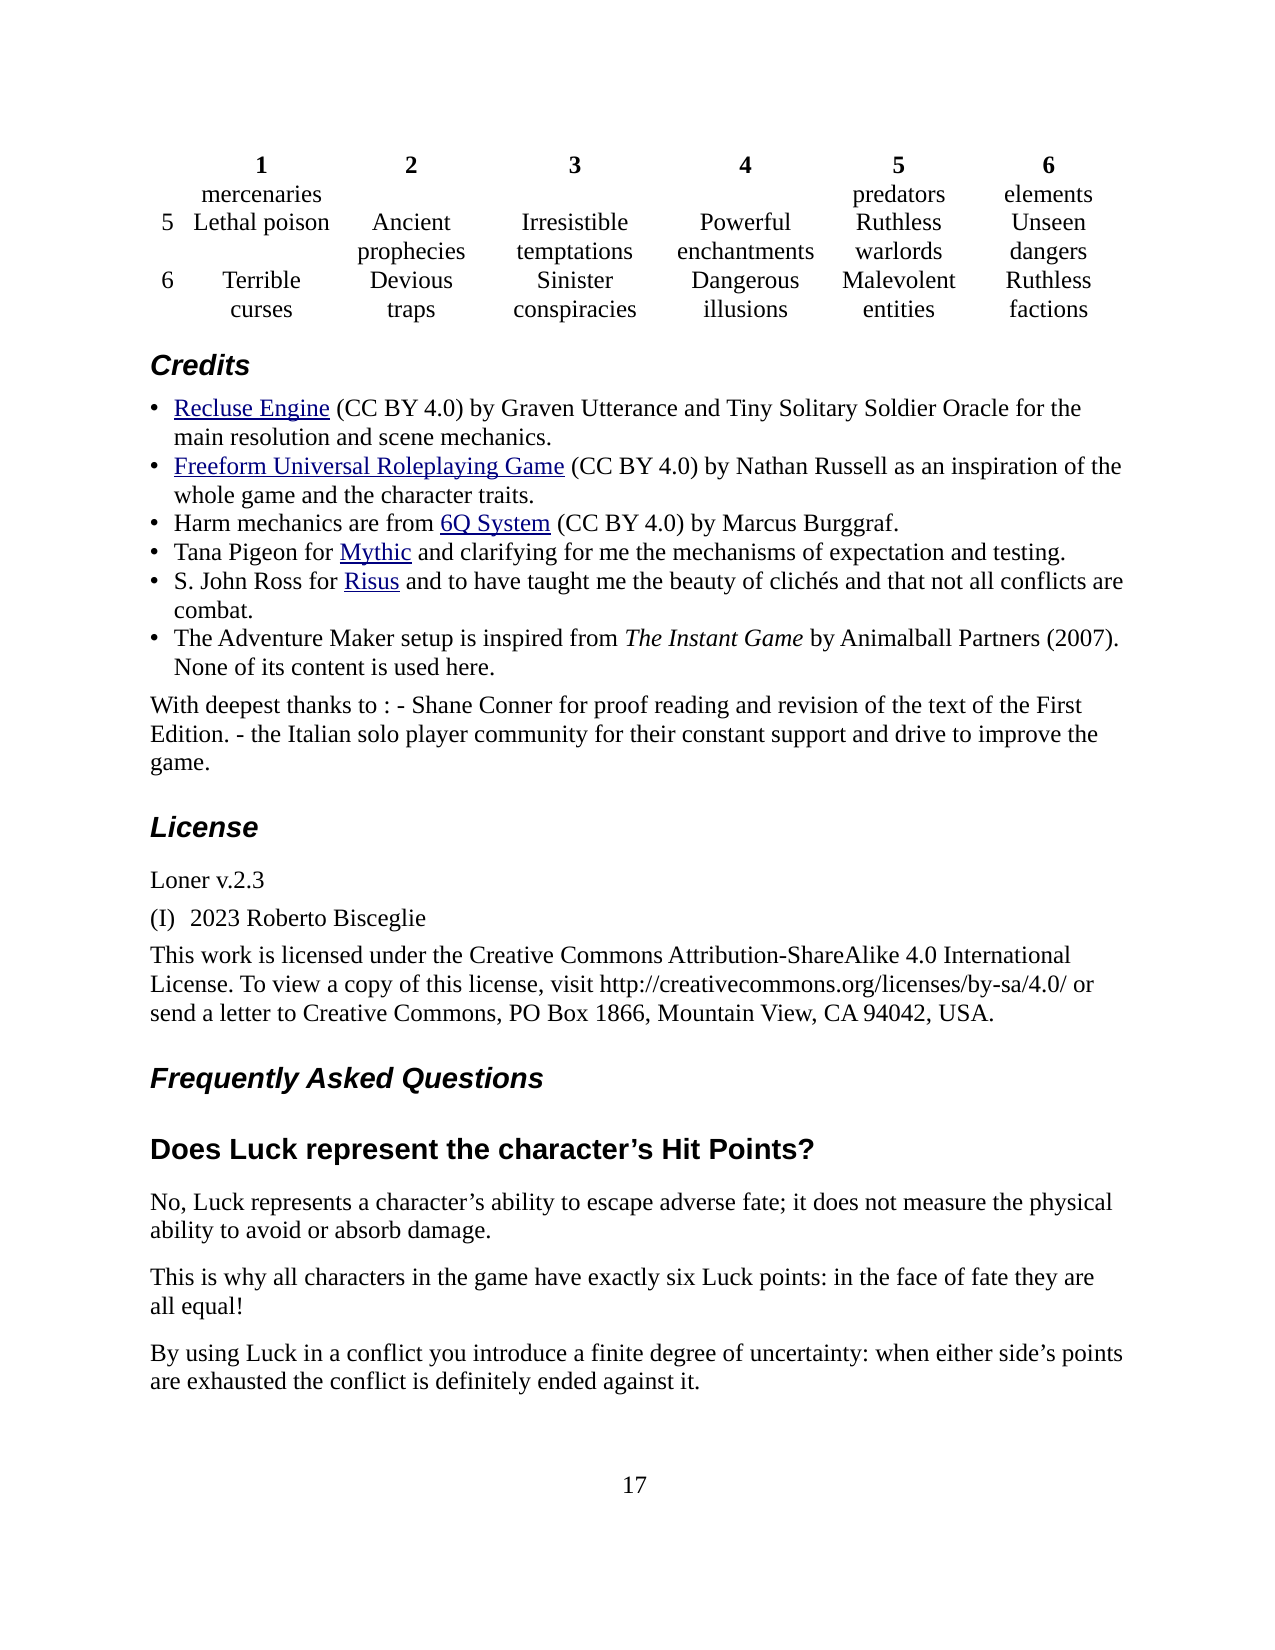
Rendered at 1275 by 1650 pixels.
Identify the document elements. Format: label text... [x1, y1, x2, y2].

table_cell Ancient prophecies [338, 208, 484, 265]
table_cell Irresistible temptations [484, 208, 665, 265]
table_cell Unseen dangers [972, 208, 1125, 265]
table_cell Devious traps [338, 265, 484, 322]
table_header 5 [826, 150, 972, 179]
table_cell [338, 179, 484, 207]
subtitle Does Luck represent the character’s Hit Points? [150, 1132, 1125, 1165]
text With deepest thanks to : - Shane Conner for proof reading and revision of the text of the First Edition. - the Italian solo player community for their constant support and drive to improve the game. [150, 690, 1125, 776]
text No, Luck represents a character’s ability to escape adverse fate; it does not measure the physical ability to avoid or absorb damage. [150, 1187, 1125, 1244]
subtitle Frequently Asked Questions [150, 1061, 1125, 1094]
text This is why all characters in the game have exactly six Luck points: in the face of fate they are all equal! [150, 1262, 1125, 1320]
list The Adventure Maker setup is inspired from The Instant Game by Animalball Partners (2007). None of its content is used here. [150, 623, 1125, 681]
list Harm mechanics are from 6Q System (CC BY 4.0) by Marcus Burggraf. [150, 508, 1125, 537]
table_cell Lethal poison [185, 208, 338, 265]
table_header 1 [185, 150, 338, 179]
subtitle Credits [150, 347, 1125, 381]
table_cell [484, 179, 665, 207]
table_cell Ruthless warlords [826, 208, 972, 265]
table_cell predators [826, 179, 972, 207]
table_header [150, 150, 185, 179]
table_header 4 [665, 150, 826, 179]
table_cell 5 [150, 208, 185, 265]
text By using Luck in a conflict you introduce a finite degree of uncertainty: when either side’s points are exhausted the conflict is definitely ended against it. [150, 1338, 1125, 1395]
list 2023 Roberto Bisceglie [150, 903, 1125, 932]
list Freeform Universal Roleplaying Game (CC BY 4.0) by Nathan Russell as an inspiration of the whole game and the character traits. [150, 451, 1125, 508]
table_cell mercenaries [185, 179, 338, 207]
table_cell Dangerous illusions [665, 265, 826, 322]
table_cell Powerful enchantments [665, 208, 826, 265]
table_header 2 [338, 150, 484, 179]
table_cell [150, 179, 185, 207]
table_cell elements [972, 179, 1125, 207]
table_cell Ruthless factions [972, 265, 1125, 322]
table_header 6 [972, 150, 1125, 179]
text This work is licensed under the Creative Commons Attribution-ShareAlike 4.0 International License. To view a copy of this license, visit http://creativecommons.org/licenses/by-sa/4.0/ or send a letter to Creative Commons, PO Box 1866, Mountain View, CA 94042, USA. [150, 941, 1125, 1027]
table_header 3 [484, 150, 665, 179]
list Tana Pigeon for Mythic and clarifying for me the mechanisms of expectation and testing. [150, 537, 1125, 566]
table_cell Sinister conspiracies [484, 265, 665, 322]
text Loner v.2.3 [150, 865, 1125, 894]
table_cell Malevolent entities [826, 265, 972, 322]
table_cell 6 [150, 265, 185, 322]
list S. John Ross for Risus and to have taught me the beauty of clichés and that not all conflicts are combat. [150, 566, 1125, 623]
subtitle License [150, 810, 1125, 844]
list Recluse Engine (CC BY 4.0) by Graven Utterance and Tiny Solitary Soldier Oracle for the main resolution and scene mechanics. [150, 393, 1125, 451]
table_cell Terrible curses [185, 265, 338, 322]
table_cell [665, 179, 826, 207]
